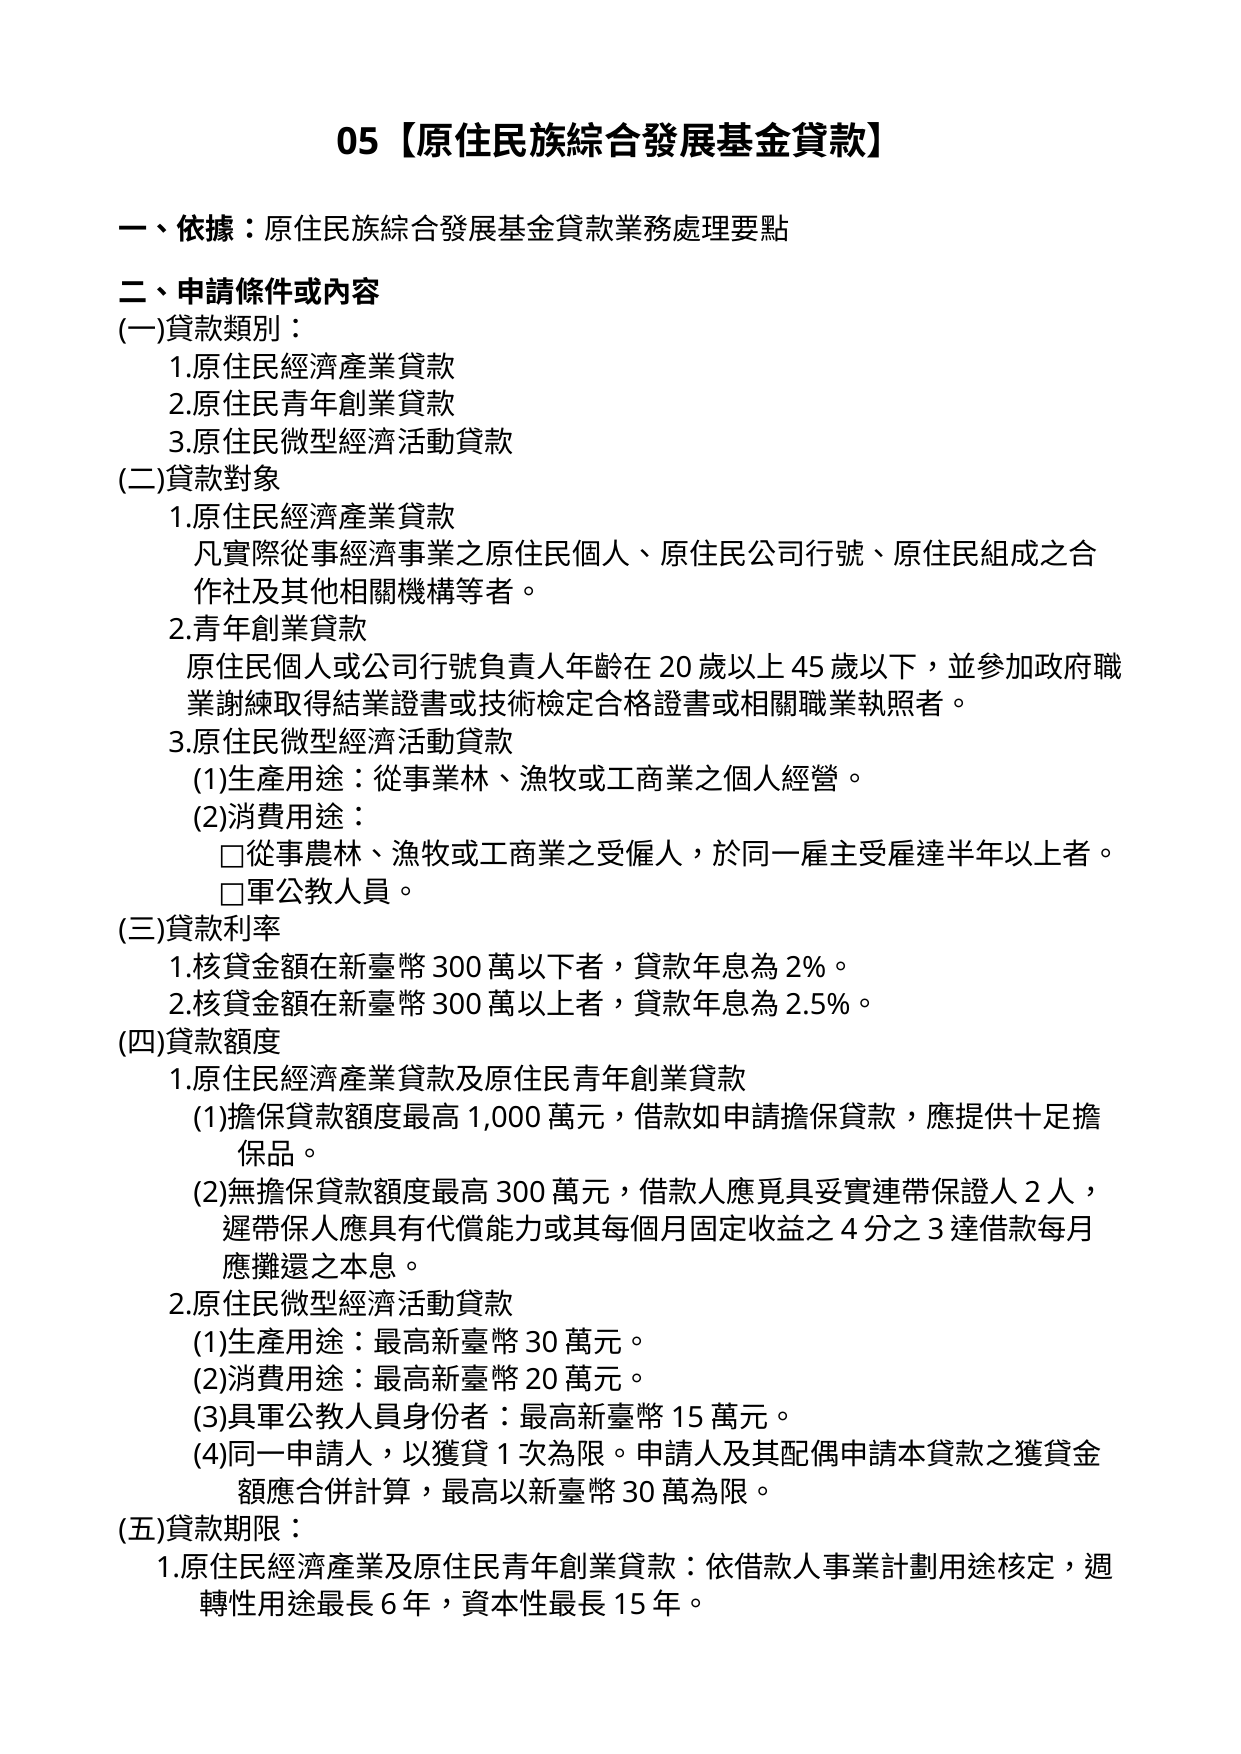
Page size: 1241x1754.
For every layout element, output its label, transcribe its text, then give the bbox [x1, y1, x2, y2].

text 2.原住民青年創業貸款 [118, 385, 1122, 422]
text (3)具軍公教人員身份者：最高新臺幣15萬元。 [193, 1397, 1122, 1435]
text (2)消費用途： [193, 797, 1122, 835]
text 1.原住民經濟產業及原住民青年創業貸款：依借款人事業計劃用途核定，週轉性用途最長6年，資本性最長15年。 [156, 1547, 1122, 1622]
text (五)貸款期限： [118, 1510, 1122, 1547]
text (2)無擔保貸款額度最高300萬元，借款人應覓具妥實連帶保證人2人，遲帶保人應具有代償能力或其每個月固定收益之4分之3達借款每月應攤還之本息。 [193, 1172, 1122, 1285]
text 原住民個人或公司行號負責人年齡在20歲以上45歲以下，並參加政府職業謝練取得結業證書或技術檢定合格證書或相關職業執照者。 [186, 647, 1122, 722]
text □從事農林、漁牧或工商業之受僱人，於同一雇主受雇達半年以上者。 [218, 835, 1122, 872]
text (1)生產用途：從事業林、漁牧或工商業之個人經營。 [193, 760, 1122, 797]
text (二)貸款對象 [118, 460, 1122, 497]
text (三)貸款利率 [118, 910, 1122, 947]
text 05【原住民族綜合發展基金貸款】 [118, 118, 1122, 164]
text 2.核貸金額在新臺幣300萬以上者，貸款年息為2.5%。 [168, 985, 1122, 1022]
text 3.原住民微型經濟活動貸款 [168, 722, 1122, 760]
text (1)生產用途：最高新臺幣30萬元。 [193, 1322, 1122, 1360]
text 2.原住民微型經濟活動貸款 [168, 1285, 1122, 1322]
text 1.原住民經濟產業貸款 [118, 497, 1122, 535]
text 一、依據：原住民族綜合發展基金貸款業務處理要點 [118, 210, 1122, 247]
text 二、申請條件或內容 [118, 272, 1122, 310]
text (1)擔保貸款額度最高1,000萬元，借款如申請擔保貸款，應提供十足擔保品。 [193, 1097, 1122, 1172]
text (2)消費用途：最高新臺幣20萬元。 [193, 1360, 1122, 1397]
text □軍公教人員。 [218, 872, 1122, 910]
text (一)貸款類別： [118, 310, 1122, 347]
text 3.原住民微型經濟活動貸款 [118, 422, 1122, 460]
text 1.核貸金額在新臺幣300萬以下者，貸款年息為2%。 [168, 947, 1122, 985]
text (4)同一申請人，以獲貸1次為限。申請人及其配偶申請本貸款之獲貸金額應合併計算，最高以新臺幣30萬為限。 [193, 1435, 1122, 1510]
text 1.原住民經濟產業貸款及原住民青年創業貸款 [168, 1060, 1122, 1097]
text 凡實際從事經濟事業之原住民個人、原住民公司行號、原住民組成之合作社及其他相關機構等者。 [193, 535, 1122, 610]
text 2.青年創業貸款 [168, 610, 1122, 647]
text 1.原住民經濟產業貸款 [118, 347, 1122, 385]
text (四)貸款額度 [118, 1022, 1122, 1060]
